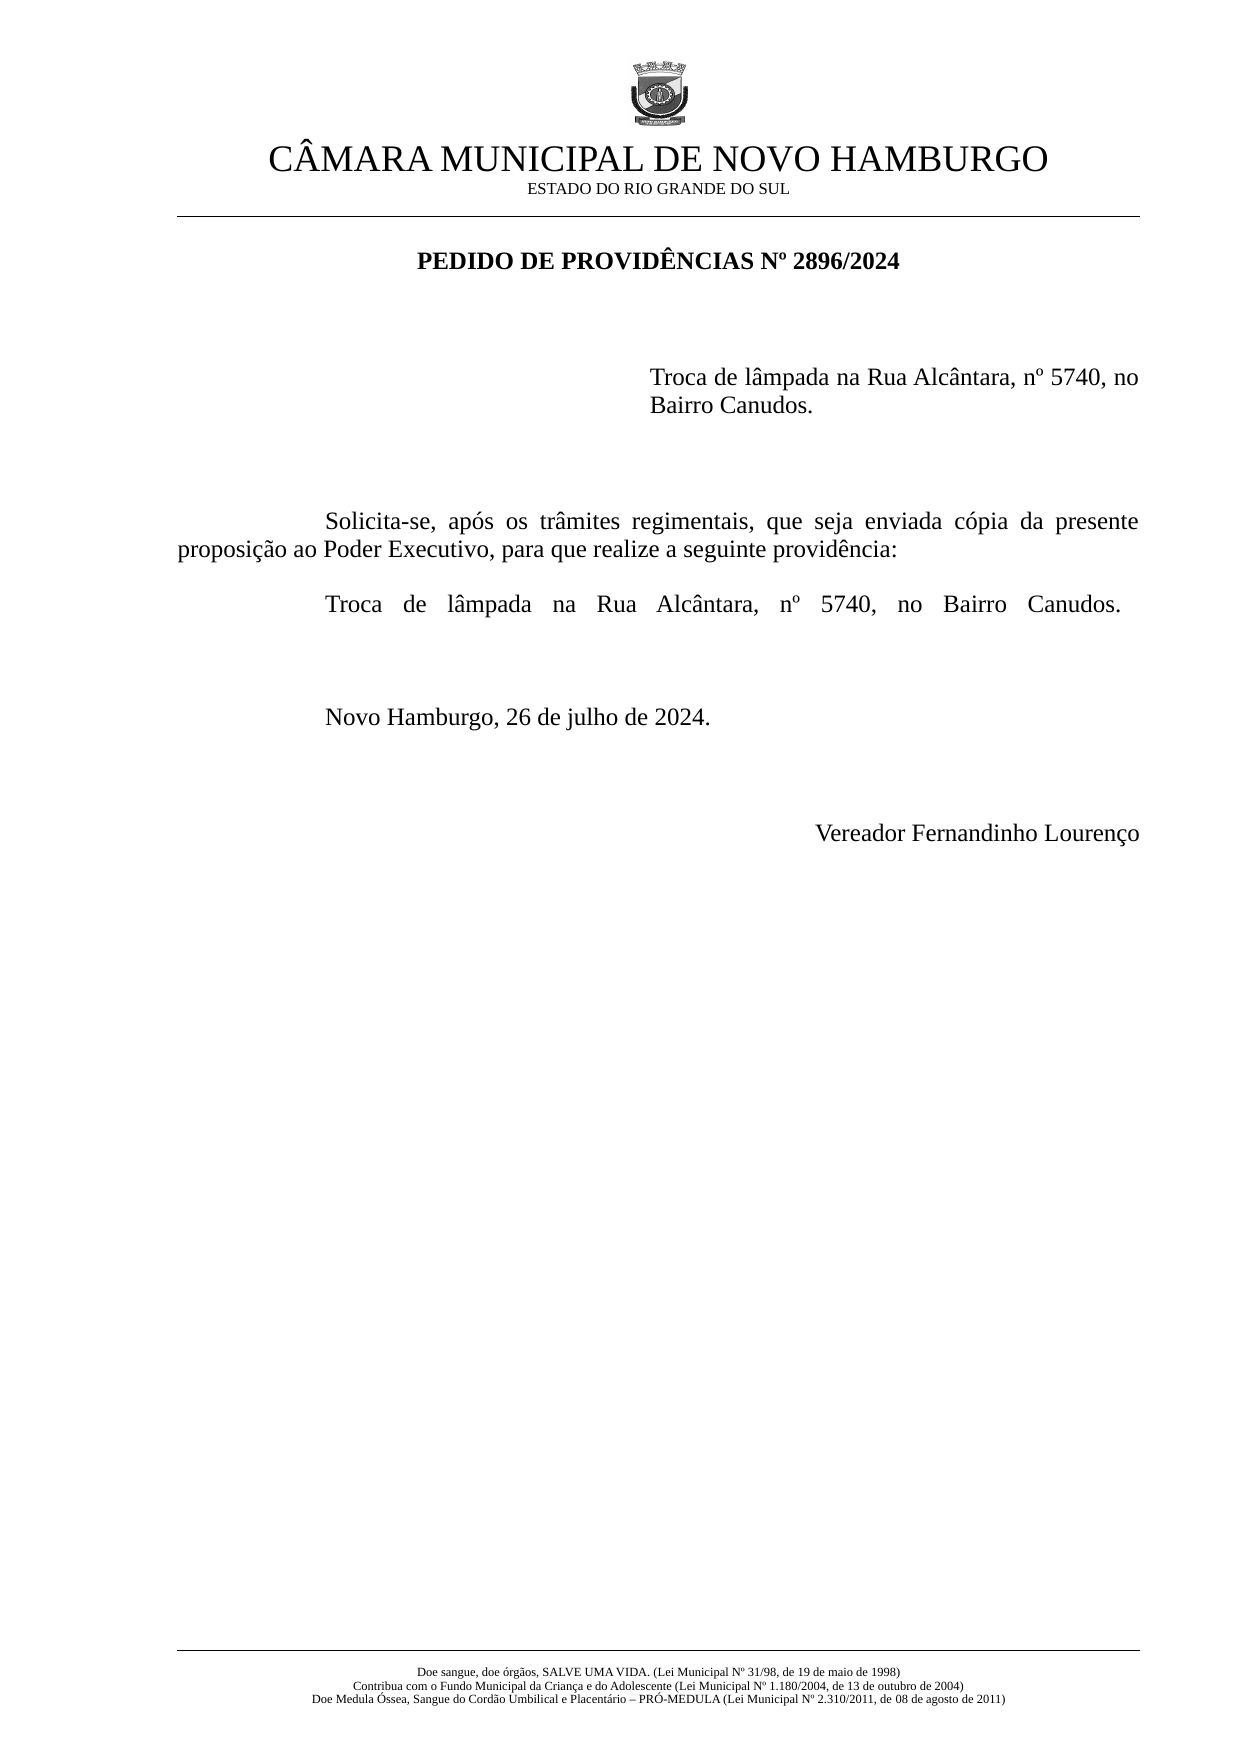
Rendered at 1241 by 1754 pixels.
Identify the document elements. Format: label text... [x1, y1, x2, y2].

list Troca de lâmpada na Rua Alcântara, nº 5740, no Bairro Canudos. [177, 590, 1122, 646]
text PEDIDO DE PROVIDÊNCIAS Nº 2896/2024 [177, 247, 1140, 274]
text Novo Hamburgo, 26 de julho de 2024. [177, 703, 1140, 730]
text Vereador Fernandinho Lourenço [649, 819, 1140, 847]
list Troca de lâmpada na Rua Alcântara, nº 5740, no Bairro Canudos. [649, 363, 1140, 418]
text Solicita-se, após os trâmites regimentais, que seja enviada cópia da presente proposição ao Poder Executivo, para que realize a seguinte providência: [177, 507, 1140, 562]
